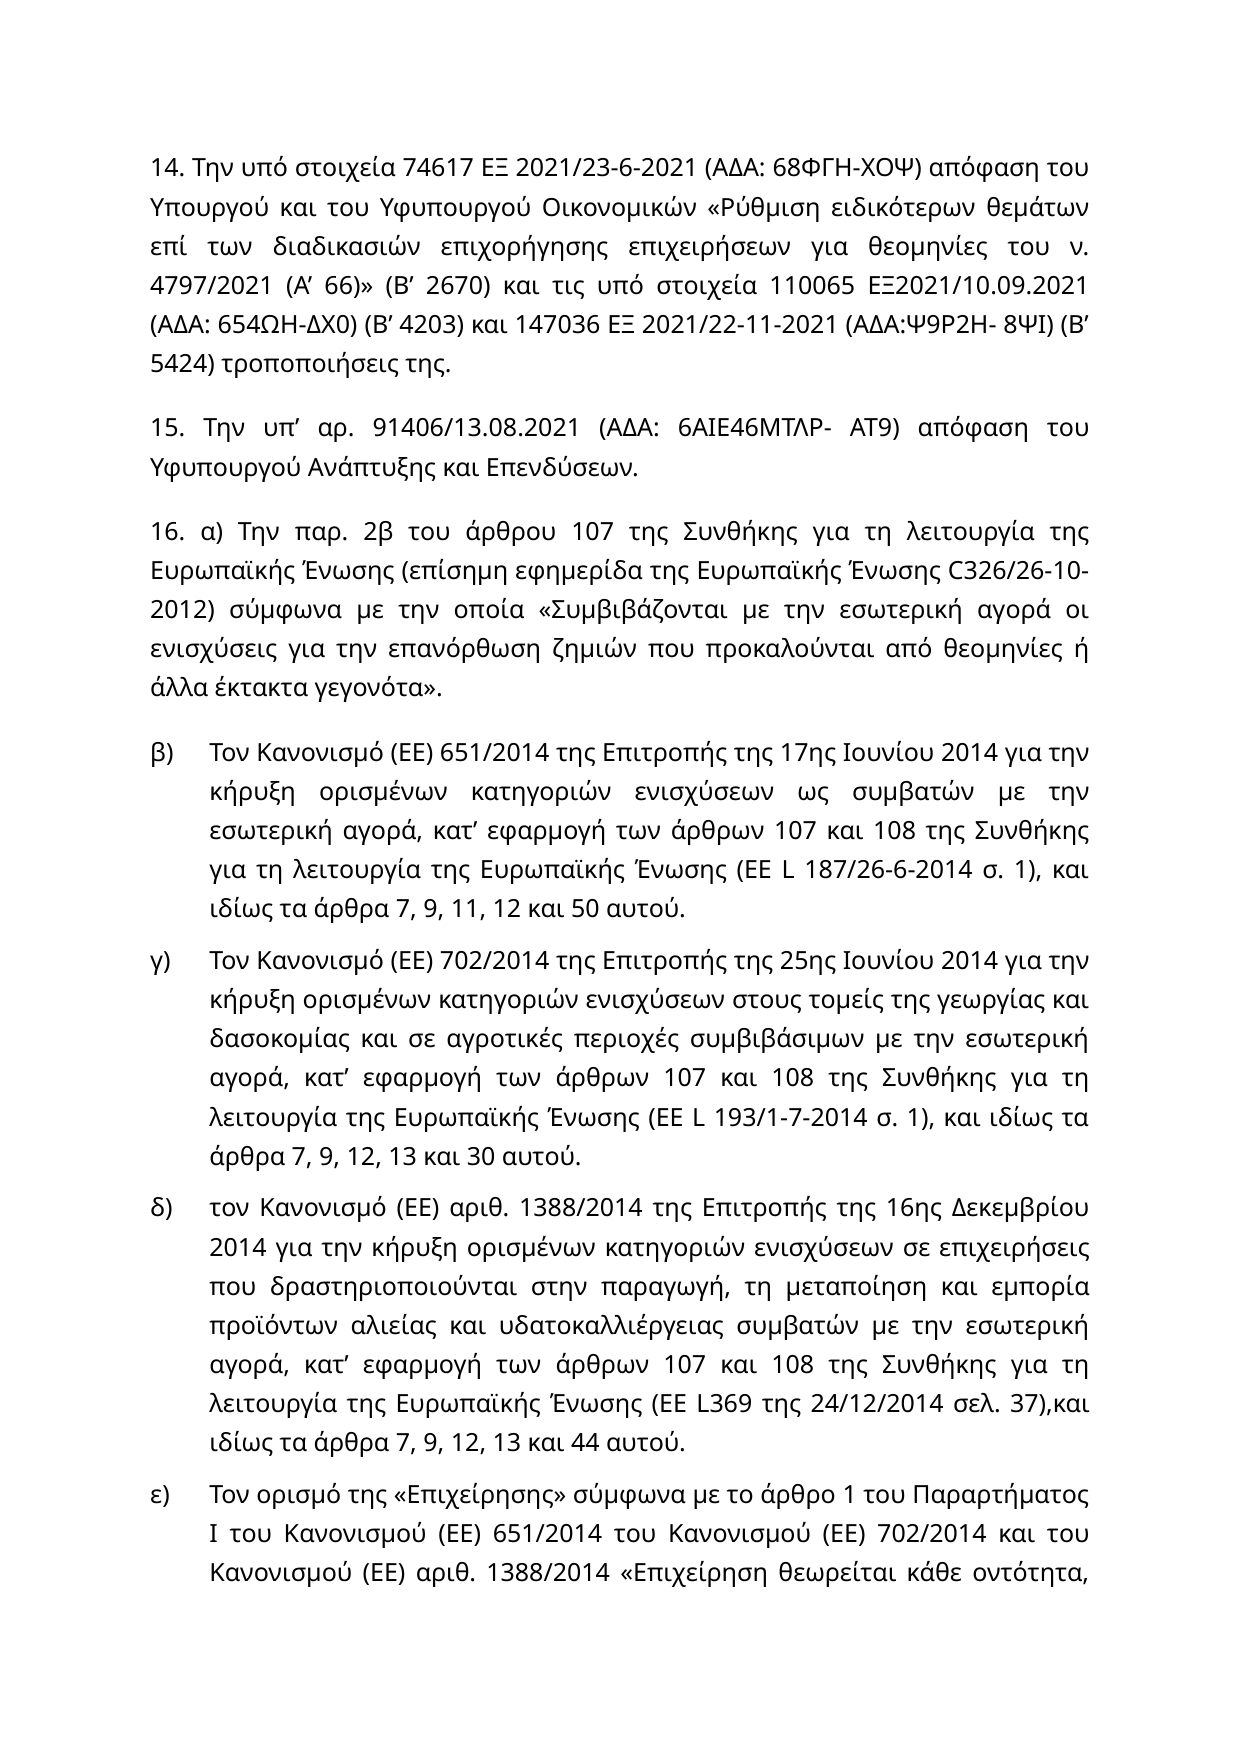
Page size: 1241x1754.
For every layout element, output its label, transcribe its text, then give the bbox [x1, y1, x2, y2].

text 15. Την υπ’ αρ. 91406/13.08.2021 (ΑΔΑ: 6ΑΙΕ46ΜΤΛΡ- ΑΤ9) απόφαση του Υφυπουργού Ανάπτυξης και Επενδύσεων. [150, 410, 1090, 483]
list ε) Τον ορισμό της «Επιχείρησης» σύμφωνα με το άρθρο 1 του Παραρτήματος Ι του Κανονισμού (ΕΕ) 651/2014 του Κανονισμού (ΕΕ) 702/2014 και του Κανονισμού (ΕΕ) αριθ. 1388/2014 «Επιχείρηση θεωρείται κάθε οντότητα, [150, 1477, 1090, 1589]
list γ) Τον Κανονισμό (ΕΕ) 702/2014 της Επιτροπής της 25ης Ιουνίου 2014 για την κήρυξη ορισμένων κατηγοριών ενισχύσεων στους τομείς της γεωργίας και δασοκομίας και σε αγροτικές περιοχές συμβιβάσιμων με την εσωτερική αγορά, κατ’ εφαρμογή των άρθρων 107 και 108 της Συνθήκης για τη λειτουργία της Ευρωπαϊκής Ένωσης (ΕΕ L 193/1-7-2014 σ. 1), και ιδίως τα άρθρα 7, 9, 12, 13 και 30 αυτού. [150, 942, 1090, 1172]
text 16. α) Την παρ. 2β του άρθρου 107 της Συνθήκης για τη λειτουργία της Ευρωπαϊκής Ένωσης (επίσημη εφημερίδα της Ευρωπαϊκής Ένωσης C326/26-10-2012) σύμφωνα με την οποία «Συμβιβάζονται με την εσωτερική αγορά οι ενισχύσεις για την επανόρθωση ζημιών που προκαλούνται από θεομηνίες ή άλλα έκτακτα γεγονότα». [150, 513, 1090, 704]
list δ) τον Κανονισμό (ΕΕ) αριθ. 1388/2014 της Επιτροπής της 16ης Δεκεμβρίου 2014 για την κήρυξη ορισμένων κατηγοριών ενισχύσεων σε επιχειρήσεις που δραστηριοποιούνται στην παραγωγή, τη μεταποίηση και εμπορία προϊόντων αλιείας και υδατοκαλλιέργειας συμβατών με την εσωτερική αγορά, κατ’ εφαρμογή των άρθρων 107 και 108 της Συνθήκης για τη λειτουργία της Ευρωπαϊκής Ένωσης (ΕΕ L369 της 24/12/2014 σελ. 37),και ιδίως τα άρθρα 7, 9, 12, 13 και 44 αυτού. [150, 1190, 1090, 1459]
list β) Τον Κανονισμό (ΕΕ) 651/2014 της Επιτροπής της 17ης Ιουνίου 2014 για την κήρυξη ορισμένων κατηγοριών ενισχύσεων ως συμβατών με την εσωτερική αγορά, κατ’ εφαρμογή των άρθρων 107 και 108 της Συνθήκης για τη λειτουργία της Ευρωπαϊκής Ένωσης (ΕΕ L 187/26-6-2014 σ. 1), και ιδίως τα άρθρα 7, 9, 11, 12 και 50 αυτού. [150, 734, 1090, 925]
text 14. Την υπό στοιχεία 74617 ΕΞ 2021/23-6-2021 (ΑΔΑ: 68ΦΓΗ-ΧΟΨ) απόφαση του Υπουργού και του Υφυπουργού Οικονομικών «Ρύθμιση ειδικότερων θεμάτων επί των διαδικασιών επιχορήγησης επιχειρήσεων για θεομηνίες του ν. 4797/2021 (Α’ 66)» (Β’ 2670) και τις υπό στοιχεία 110065 ΕΞ2021/10.09.2021 (ΑΔΑ: 654ΩΗ-ΔΧ0) (Β’ 4203) και 147036 ΕΞ 2021/22-11-2021 (ΑΔΑ:Ψ9Ρ2Η- 8ΨΙ) (Β’ 5424) τροποποιήσεις της. [150, 150, 1090, 380]
